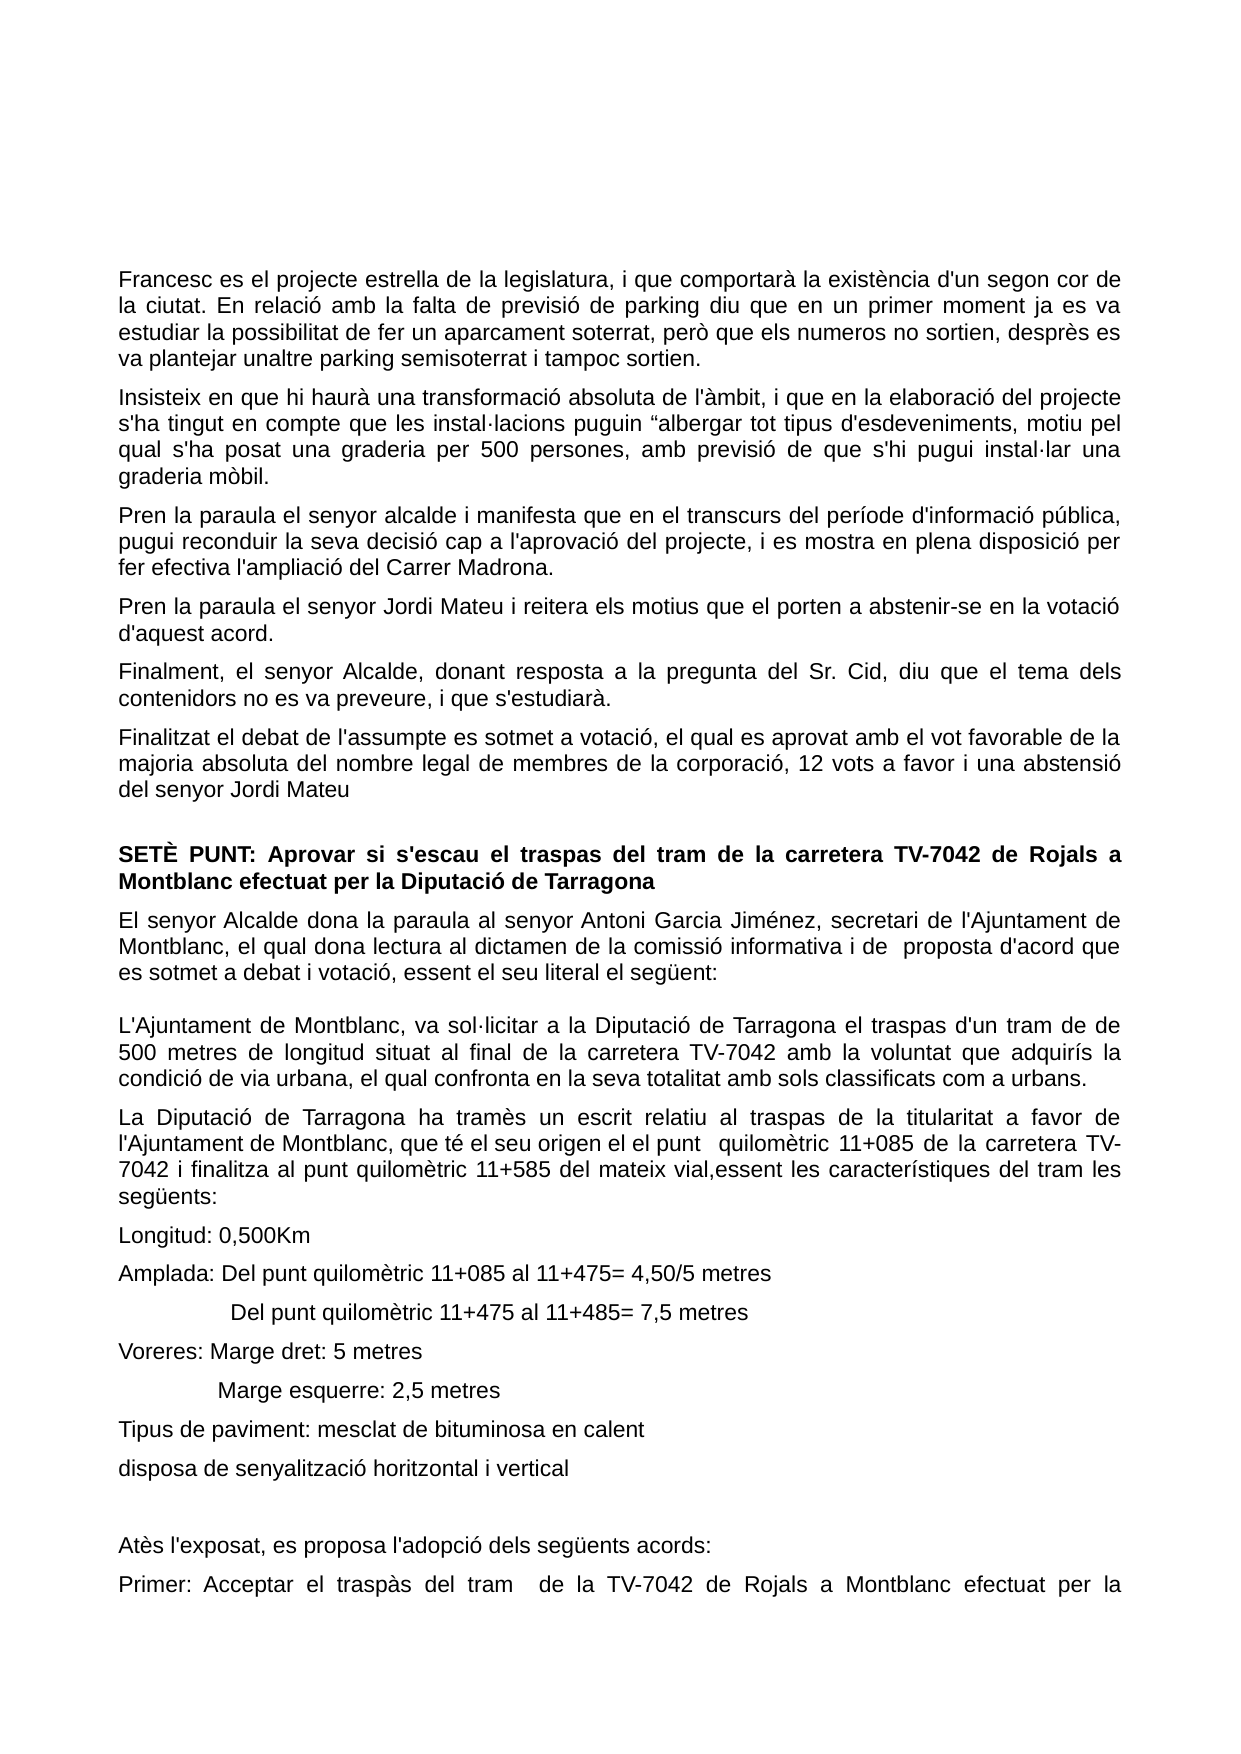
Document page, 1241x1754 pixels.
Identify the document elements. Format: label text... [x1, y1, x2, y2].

text Longitud: 0,500Km [118, 1222, 1122, 1248]
text Finalment, el senyor Alcalde, donant resposta a la pregunta del Sr. Cid, diu que el tema dels contenidors no es va preveure, i que s'estudiarà. [118, 658, 1122, 711]
text La Diputació de Tarragona ha tramès un escrit relatiu al traspas de la titularitat a favor de l'Ajuntament de Montblanc, que té el seu origen el el punt quilomètric 11+085 de la carretera TV-7042 i finalitza al punt quilomètric 11+585 del mateix vial,essent les característiques del tram les següents: [118, 1104, 1122, 1209]
text Amplada: Del punt quilomètric 11+085 al 11+475= 4,50/5 metres [118, 1260, 1122, 1287]
text Pren la paraula el senyor alcalde i manifesta que en el transcurs del període d'informació pública, pugui reconduir la seva decisió cap a l'aprovació del projecte, i es mostra en plena disposició per fer efectiva l'ampliació del Carrer Madrona. [118, 502, 1122, 581]
text Primer: Acceptar el traspàs del tram de la TV-7042 de Rojals a Montblanc efectuat per la [118, 1571, 1122, 1598]
text L'Ajuntament de Montblanc, va sol·licitar a la Diputació de Tarragona el traspas d'un tram de de 500 metres de longitud situat al final de la carretera TV-7042 amb la voluntat que adquirís la condició de via urbana, el qual confronta en la seva totalitat amb sols classificats com a urbans. [118, 1012, 1122, 1091]
text Tipus de paviment: mesclat de bituminosa en calent [118, 1416, 1122, 1442]
text disposa de senyalització horitzontal i vertical [118, 1455, 1122, 1481]
text SETÈ PUNT: Aprovar si s'escau el traspas del tram de la carretera TV-7042 de Rojals a Montblanc efectuat per la Diputació de Tarragona [118, 841, 1122, 894]
text Marge esquerre: 2,5 metres [118, 1377, 1122, 1403]
text Insisteix en que hi haurà una transformació absoluta de l'àmbit, i que en la elaboració del projecte s'ha tingut en compte que les instal·lacions puguin “albergar tot tipus d'esdeveniments, motiu pel qual s'ha posat una graderia per 500 persones, amb previsió de que s'hi pugui instal·lar una graderia mòbil. [118, 384, 1122, 489]
text Voreres: Marge dret: 5 metres [118, 1338, 1122, 1364]
text Francesc es el projecte estrella de la legislatura, i que comportarà la existència d'un segon cor de la ciutat. En relació amb la falta de previsió de parking diu que en un primer moment ja es va estudiar la possibilitat de fer un aparcament soterrat, però que els numeros no sortien, desprès es va plantejar unaltre parking semisoterrat i tampoc sortien. [118, 266, 1122, 371]
text Finalitzat el debat de l'assumpte es sotmet a votació, el qual es aprovat amb el vot favorable de la majoria absoluta del nombre legal de membres de la corporació, 12 vots a favor i una abstensió del senyor Jordi Mateu [118, 723, 1122, 803]
text Pren la paraula el senyor Jordi Mateu i reitera els motius que el porten a abstenir-se en la votació d'aquest acord. [118, 593, 1122, 646]
text Atès l'exposat, es proposa l'adopció dels següents acords: [118, 1532, 1122, 1559]
text Del punt quilomètric 11+475 al 11+485= 7,5 metres [118, 1299, 1122, 1326]
text El senyor Alcalde dona la paraula al senyor Antoni Garcia Jiménez, secretari de l'Ajuntament de Montblanc, el qual dona lectura al dictamen de la comissió informativa i de proposta d'acord que es sotmet a debat i votació, essent el seu literal el següent: [118, 907, 1122, 986]
